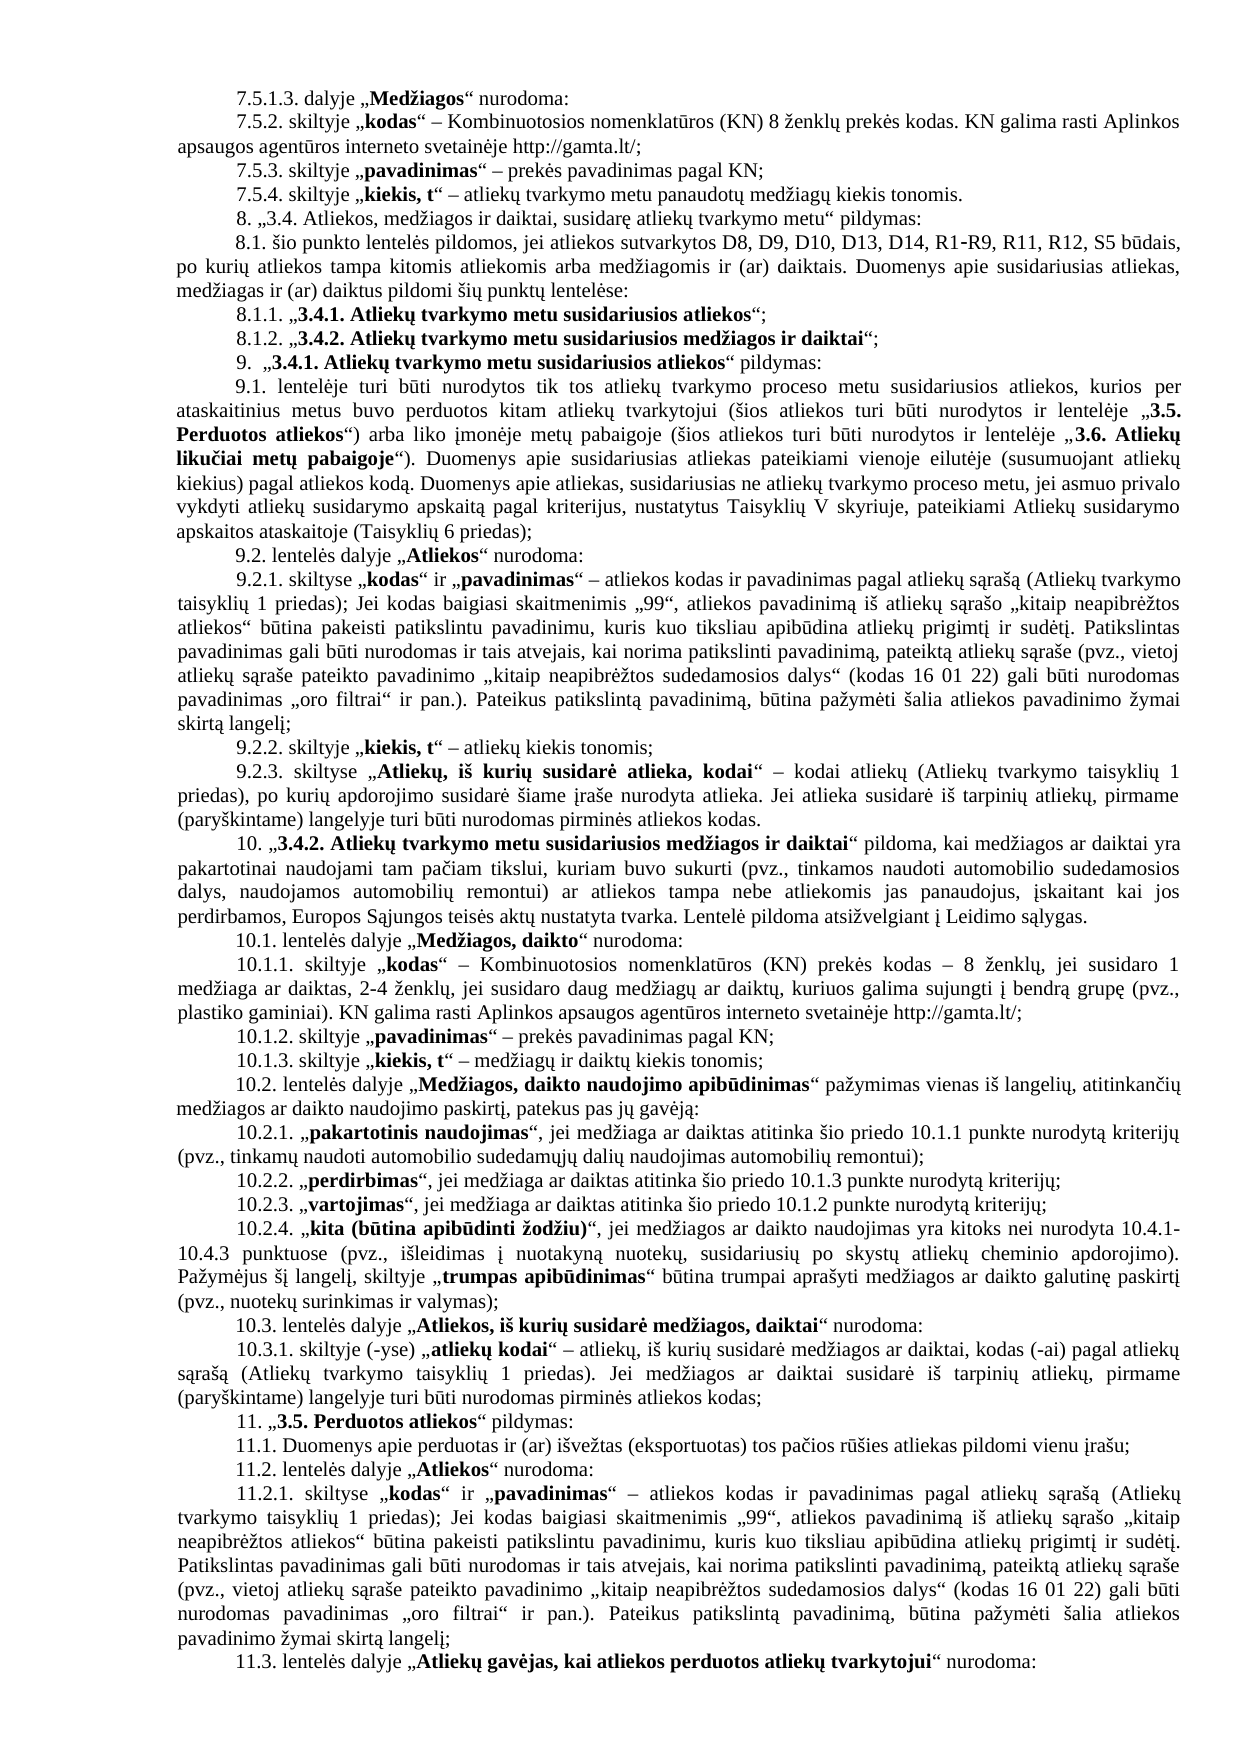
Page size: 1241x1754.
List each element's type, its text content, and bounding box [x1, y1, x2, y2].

text 11.3. lentelės dalyje „Atliekų gavėjas, kai atliekos perduotos atliekų tvarkytojui“ nurodoma: [176, 1649, 1181, 1673]
text 9.2.3. skiltyse „Atliekų, iš kurių susidarė atlieka, kodai“ – kodai atliekų (Atliekų tvarkymo taisyklių 1 priedas), po kurių apdorojimo susidarė šiame įraše nurodyta atlieka. Jei atlieka susidarė iš tarpinių atliekų, pirmame (paryškintame) langelyje turi būti nurodomas pirminės atliekos kodas. [177, 759, 1181, 831]
text 7.5.1.3. dalyje „Medžiagos“ nurodoma: [177, 85, 1181, 109]
text 8.1.1. „3.4.1. Atliekų tvarkymo metu susidariusios atliekos“; [177, 302, 1181, 326]
text 8.1.2. „3.4.2. Atliekų tvarkymo metu susidariusios medžiagos ir daiktai“; [177, 326, 1181, 350]
text 10.3. lentelės dalyje „Atliekos, iš kurių susidarė medžiagos, daiktai“ nurodoma: [176, 1313, 1181, 1337]
text 8. „3.4. Atliekos, medžiagos ir daiktai, susidarę atliekų tvarkymo metu“ pildymas: [177, 206, 1181, 230]
text 10.2.2. „perdirbimas“, jei medžiaga ar daiktas atitinka šio priedo 10.1.3 punkte nurodytą kriterijų; [177, 1168, 1181, 1192]
text 11.2. lentelės dalyje „Atliekos“ nurodoma: [176, 1457, 1181, 1481]
text 10.3.1. skiltyje (-yse) „atliekų kodai“ – atliekų, iš kurių susidarė medžiagos ar daiktai, kodas (-ai) pagal atliekų sąrašą (Atliekų tvarkymo taisyklių 1 priedas). Jei medžiagos ar daiktai susidarė iš tarpinių atliekų, pirmame (paryškintame) langelyje turi būti nurodomas pirminės atliekos kodas; [177, 1337, 1181, 1409]
text 9.2.1. skiltyse „kodas“ ir „pavadinimas“ – atliekos kodas ir pavadinimas pagal atliekų sąrašą (Atliekų tvarkymo taisyklių 1 priedas); Jei kodas baigiasi skaitmenimis „99“, atliekos pavadinimą iš atliekų sąrašo „kitaip neapibrėžtos atliekos“ būtina pakeisti patikslintu pavadinimu, kuris kuo tiksliau apibūdina atliekų prigimtį ir sudėtį. Patikslintas pavadinimas gali būti nurodomas ir tais atvejais, kai norima patikslinti pavadinimą, pateiktą atliekų sąraše (pvz., vietoj atliekų sąraše pateikto pavadinimo „kitaip neapibrėžtos sudedamosios dalys“ (kodas 16 01 22) gali būti nurodomas pavadinimas „oro filtrai“ ir pan.). Pateikus patikslintą pavadinimą, būtina pažymėti šalia atliekos pavadinimo žymai skirtą langelį; [177, 567, 1181, 735]
text 9.2.2. skiltyje „kiekis, t“ – atliekų kiekis tonomis; [177, 735, 1181, 759]
text 10.1.2. skiltyje „pavadinimas“ – prekės pavadinimas pagal KN; [177, 1024, 1181, 1048]
text 11. „3.5. Perduotos atliekos“ pildymas: [177, 1409, 1181, 1433]
text 8.1. šio punkto lentelės pildomos, jei atliekos sutvarkytos D8, D9, D10, D13, D14, R1R9, R11, R12, S5 būdais, po kurių atliekos tampa kitomis atliekomis arba medžiagomis ir (ar) daiktais. Duomenys apie susidariusias atliekas, medžiagas ir (ar) daiktus pildomi šių punktų lentelėse: [176, 230, 1181, 302]
text 7.5.4. skiltyje „kiekis, t“ – atliekų tvarkymo metu panaudotų medžiagų kiekis tonomis. [177, 182, 1181, 206]
text 10.2.1. „pakartotinis naudojimas“, jei medžiaga ar daiktas atitinka šio priedo 10.1.1 punkte nurodytą kriterijų (pvz., tinkamų naudoti automobilio sudedamųjų dalių naudojimas automobilių remontui); [177, 1120, 1181, 1168]
text 9.1. lentelėje turi būti nurodytos tik tos atliekų tvarkymo proceso metu susidariusios atliekos, kurios per ataskaitinius metus buvo perduotos kitam atliekų tvarkytojui (šios atliekos turi būti nurodytos ir lentelėje „3.5. Perduotos atliekos“) arba liko įmonėje metų pabaigoje (šios atliekos turi būti nurodytos ir lentelėje „3.6. Atliekų likučiai metų pabaigoje“). Duomenys apie susidariusias atliekas pateikiami vienoje eilutėje (susumuojant atliekų kiekius) pagal atliekos kodą. Duomenys apie atliekas, susidariusias ne atliekų tvarkymo proceso metu, jei asmuo privalo vykdyti atliekų susidarymo apskaitą pagal kriterijus, nustatytus Taisyklių V skyriuje, pateikiami Atliekų susidarymo apskaitos ataskaitoje (Taisyklių 6 priedas); [176, 374, 1181, 543]
text 10.1.1. skiltyje „kodas“ – Kombinuotosios nomenklatūros (KN) prekės kodas – 8 ženklų, jei susidaro 1 medžiaga ar daiktas, 2-4 ženklų, jei susidaro daug medžiagų ar daiktų, kuriuos galima sujungti į bendrą grupę (pvz., plastiko gaminiai). KN galima rasti Aplinkos apsaugos agentūros interneto svetainėje http://gamta.lt/; [177, 952, 1181, 1024]
text 9. „3.4.1. Atliekų tvarkymo metu susidariusios atliekos“ pildymas: [177, 350, 1181, 374]
text 10.1.3. skiltyje „kiekis, t“ – medžiagų ir daiktų kiekis tonomis; [177, 1048, 1181, 1072]
text 7.5.2. skiltyje „kodas“ – Kombinuotosios nomenklatūros (KN) 8 ženklų prekės kodas. KN galima rasti Aplinkos apsaugos agentūros interneto svetainėje http://gamta.lt/; [177, 109, 1181, 158]
text 10.1. lentelės dalyje „Medžiagos, daikto“ nurodoma: [176, 928, 1181, 952]
text 10.2.3. „vartojimas“, jei medžiaga ar daiktas atitinka šio priedo 10.1.2 punkte nurodytą kriterijų; [177, 1192, 1181, 1216]
text 10.2.4. „kita (būtina apibūdinti žodžiu)“, jei medžiagos ar daikto naudojimas yra kitoks nei nurodyta 10.4.1-10.4.3 punktuose (pvz., išleidimas į nuotakyną nuotekų, susidariusių po skystų atliekų cheminio apdorojimo). Pažymėjus šį langelį, skiltyje „trumpas apibūdinimas“ būtina trumpai aprašyti medžiagos ar daikto galutinę paskirtį (pvz., nuotekų surinkimas ir valymas); [177, 1216, 1181, 1313]
text 7.5.3. skiltyje „pavadinimas“ – prekės pavadinimas pagal KN; [177, 158, 1181, 182]
text 11.2.1. skiltyse „kodas“ ir „pavadinimas“ – atliekos kodas ir pavadinimas pagal atliekų sąrašą (Atliekų tvarkymo taisyklių 1 priedas); Jei kodas baigiasi skaitmenimis „99“, atliekos pavadinimą iš atliekų sąrašo „kitaip neapibrėžtos atliekos“ būtina pakeisti patikslintu pavadinimu, kuris kuo tiksliau apibūdina atliekų prigimtį ir sudėtį. Patikslintas pavadinimas gali būti nurodomas ir tais atvejais, kai norima patikslinti pavadinimą, pateiktą atliekų sąraše (pvz., vietoj atliekų sąraše pateikto pavadinimo „kitaip neapibrėžtos sudedamosios dalys“ (kodas 16 01 22) gali būti nurodomas pavadinimas „oro filtrai“ ir pan.). Pateikus patikslintą pavadinimą, būtina pažymėti šalia atliekos pavadinimo žymai skirtą langelį; [177, 1481, 1181, 1649]
text 10.2. lentelės dalyje „Medžiagos, daikto naudojimo apibūdinimas“ pažymimas vienas iš langelių, atitinkančių medžiagos ar daikto naudojimo paskirtį, patekus pas jų gavėją: [176, 1072, 1181, 1120]
text 10. „3.4.2. Atliekų tvarkymo metu susidariusios medžiagos ir daiktai“ pildoma, kai medžiagos ar daiktai yra pakartotinai naudojami tam pačiam tikslui, kuriam buvo sukurti (pvz., tinkamos naudoti automobilio sudedamosios dalys, naudojamos automobilių remontui) ar atliekos tampa nebe atliekomis jas panaudojus, įskaitant kai jos perdirbamos, Europos Sąjungos teisės aktų nustatyta tvarka. Lentelė pildoma atsižvelgiant į Leidimo sąlygas. [177, 831, 1181, 928]
text 11.1. Duomenys apie perduotas ir (ar) išvežtas (eksportuotas) tos pačios rūšies atliekas pildomi vienu įrašu; [176, 1433, 1181, 1457]
text 9.2. lentelės dalyje „Atliekos“ nurodoma: [176, 543, 1181, 567]
